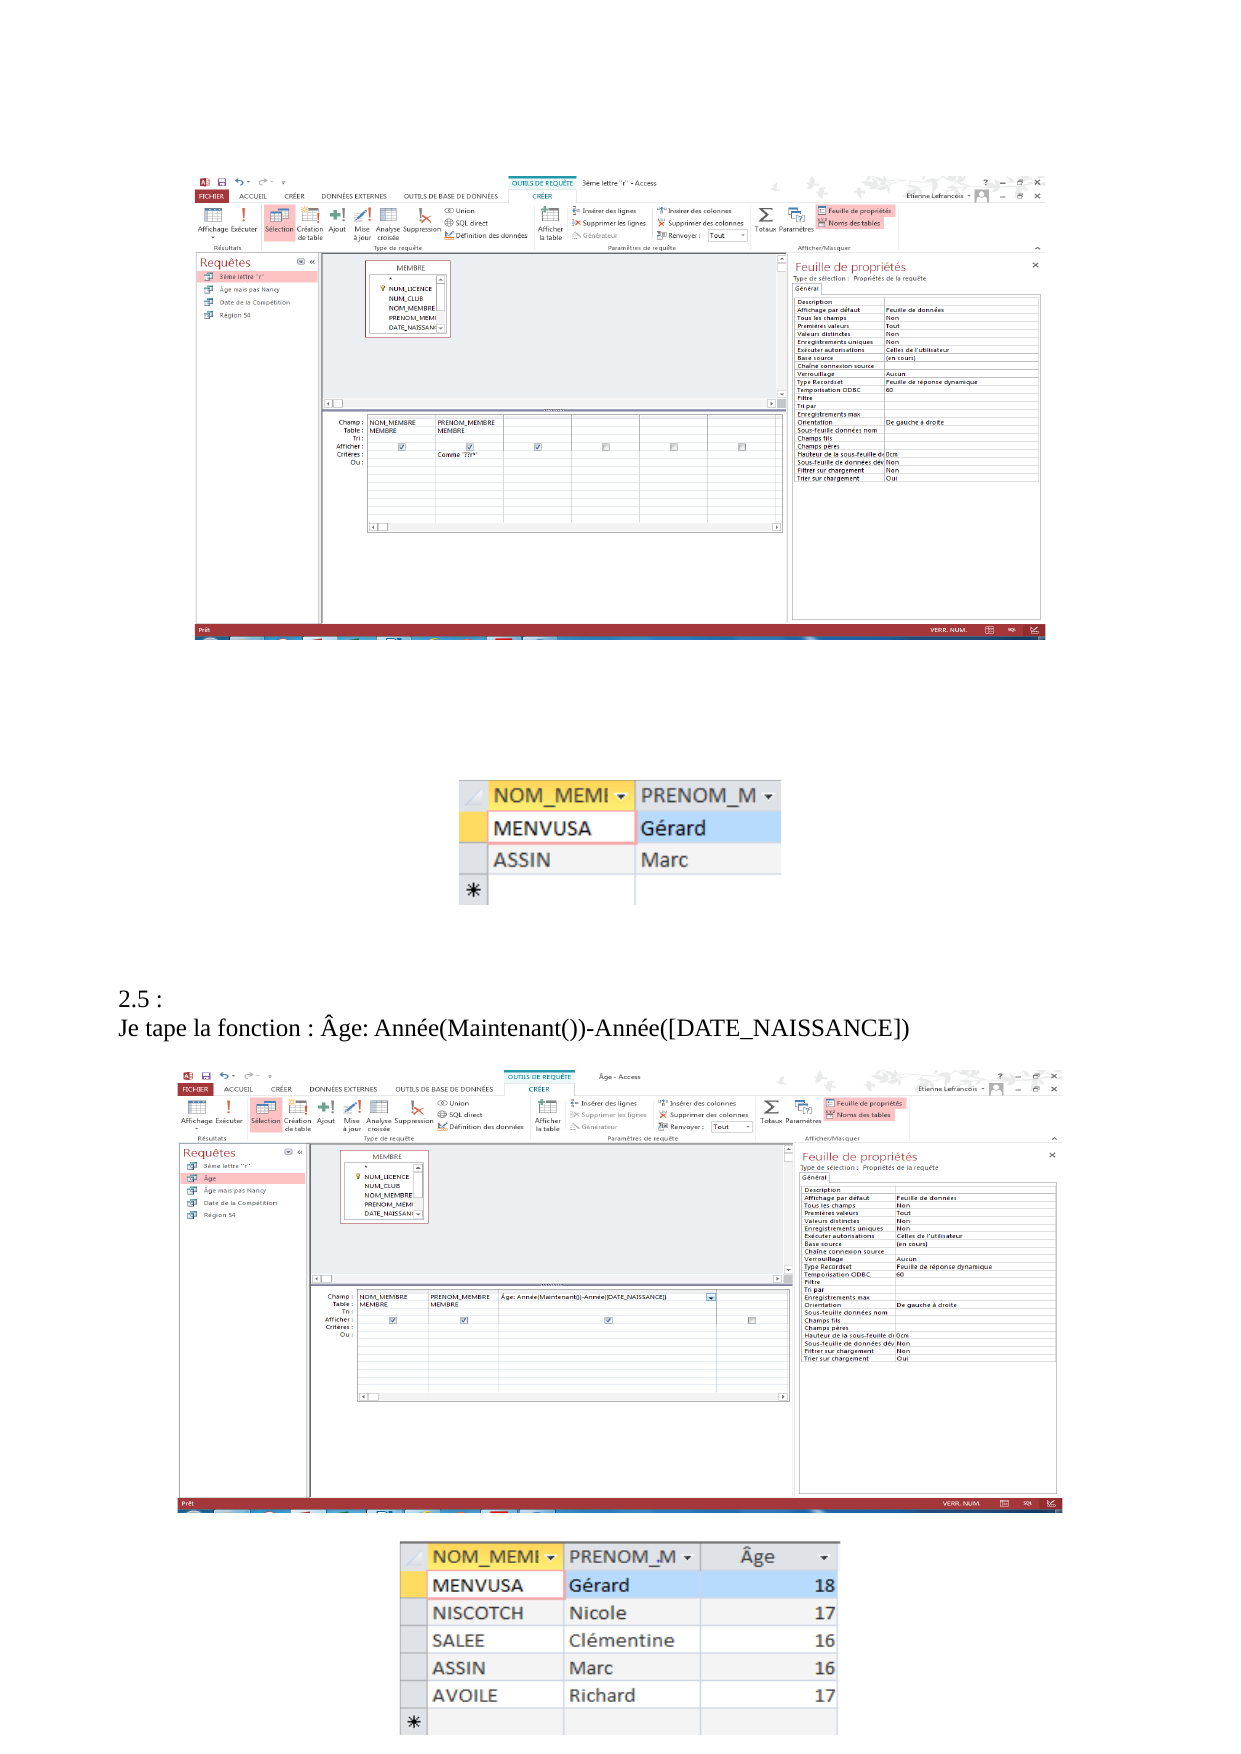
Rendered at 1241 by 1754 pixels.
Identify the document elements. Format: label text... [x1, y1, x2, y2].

picture [194, 176, 1046, 640]
picture [177, 1070, 1063, 1513]
text Je tape la fonction : Âge: Année(Maintenant())-Année([DATE_NAISSANCE]) [118, 1013, 1122, 1042]
picture [459, 780, 782, 905]
text 2.5 : [118, 984, 1122, 1013]
picture [399, 1541, 841, 1735]
